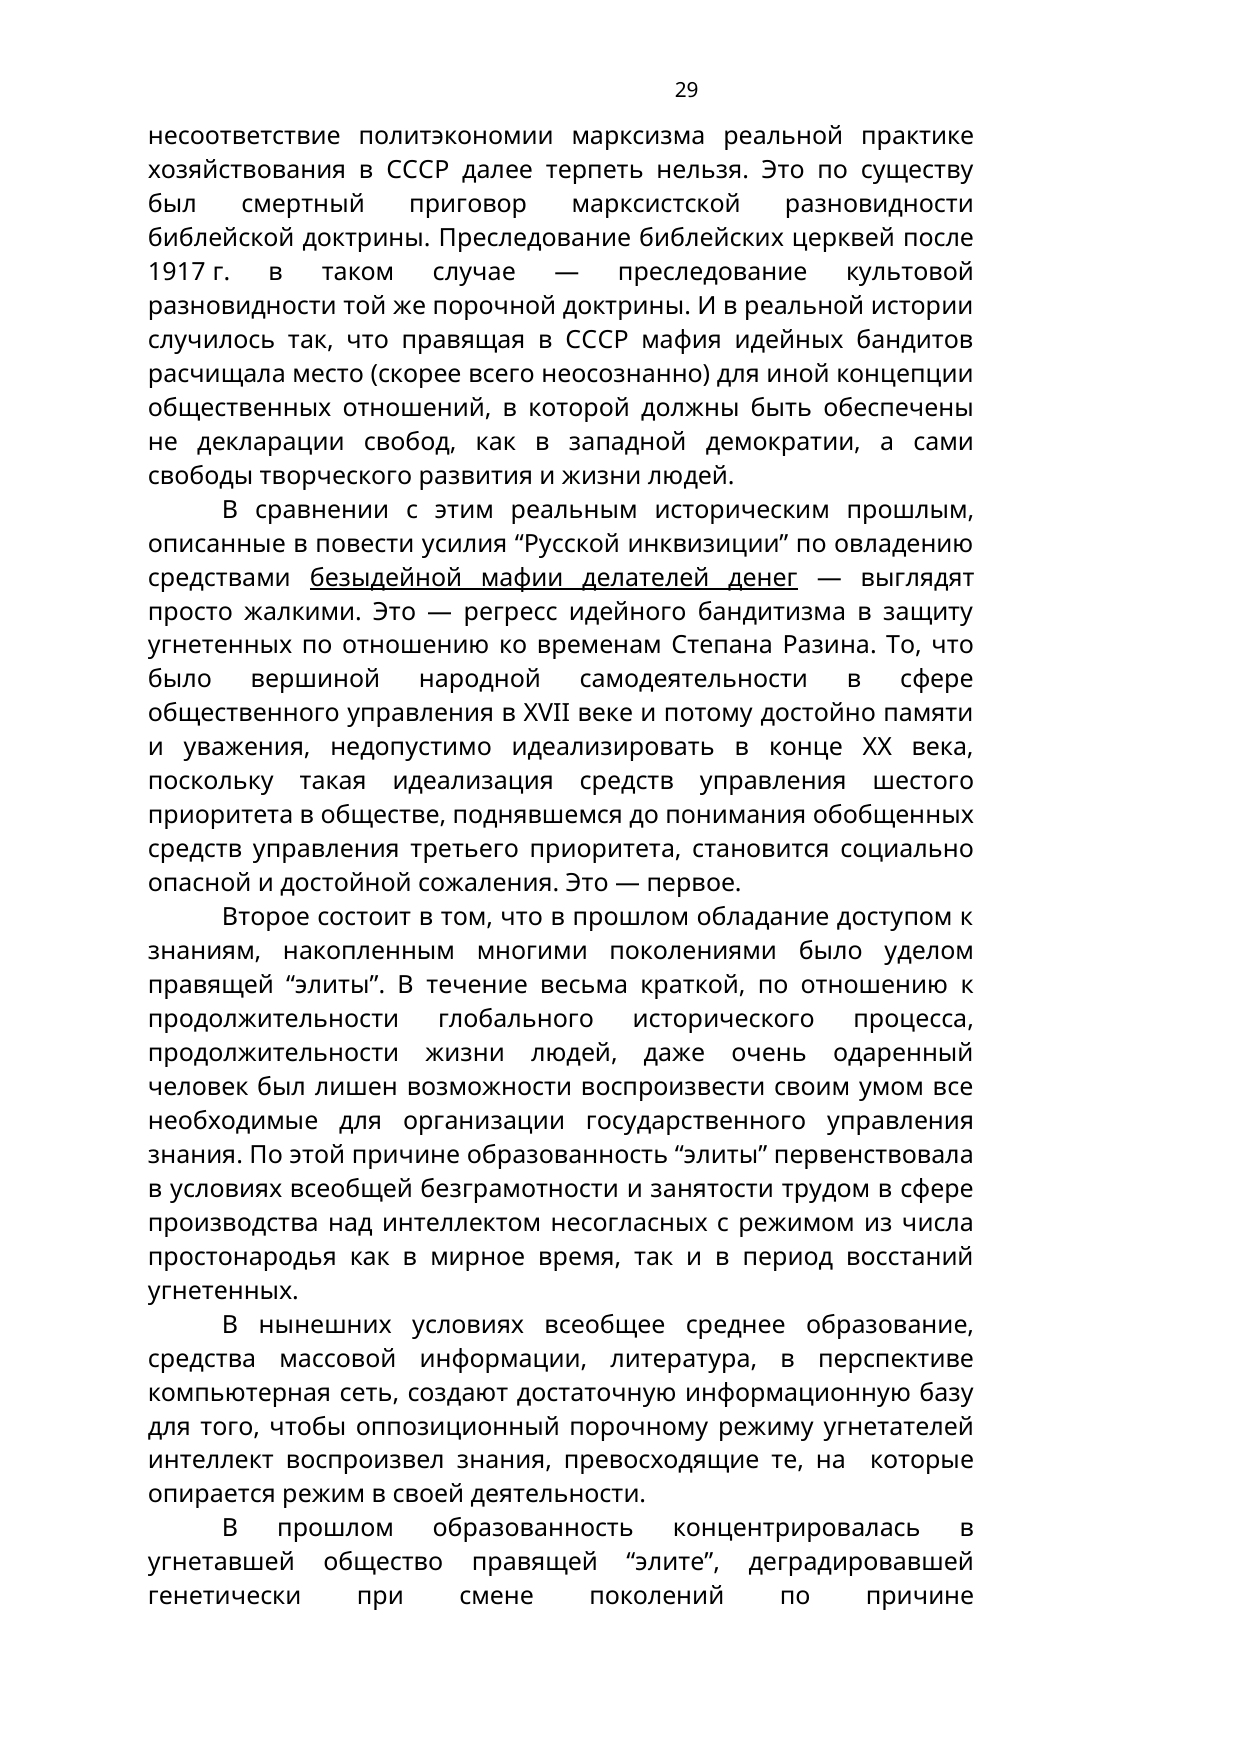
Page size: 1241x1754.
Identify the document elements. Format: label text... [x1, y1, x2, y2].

text В прошлом образованность концентрировалась в угнетавшей общество правящей “элите”, деградировавшей генетически при смене поколений по причине [148, 1510, 974, 1612]
text В сравнении с этим реальным историческим прошлым, описанные в повести усилия “Русской инквизиции” по овладению средствами безыдейной мафии делателей денег — выглядят просто жалкими. Это — регресс идейного бандитизма в защиту угнетенных по отношению ко временам Степана Разина. То, что было вершиной народной самодеятельности в сфере общественного управления в XVII веке и потому достойно памяти и уважения, недопустимо идеализировать в конце ХХ века, поскольку такая идеализация средств управления шестого приоритета в обществе, поднявшемся до понимания обобщенных средств управления третьего приоритета, становится социально опасной и достойной сожаления. Это — первое. [148, 492, 974, 899]
text Второе состоит в том, что в прошлом обладание доступом к знаниям, накопленным многими поколениями было уделом правящей “элиты”. В течение весьма краткой, по отношению к продолжительности глобального исторического процесса, продолжительности жизни людей, даже очень одаренный человек был лишен возможности воспроизвести своим умом все необходимые для организации государственного управления знания. По этой причине образованность “элиты” первенствовала в условиях всеобщей безграмотности и занятости трудом в сфере производства над интеллектом несогласных с режимом из числа простонародья как в мирное время, так и в период восстаний угнетенных. [148, 899, 974, 1307]
text В нынешних условиях всеобщее среднее образование, средства массовой информации, литература, в перспективе компьютерная сеть, создают достаточную информационную базу для того, чтобы оппозиционный порочному режиму угнетателей интеллект воспроизвел знания, превосходящие те, на которые опирается режим в своей деятельности. [148, 1307, 974, 1510]
text несоответствие политэкономии марксизма реальной практике хозяйствования в СССР далее терпеть нельзя. Это по существу был смертный приговор марксистской разновидности библейской доктрины. Преследование библейских церквей после 1917 г. в таком случае — преследование культовой разновидности той же порочной доктрины. И в реальной истории случилось так, что правящая в СССР мафия идейных бандитов расчищала место (скорее всего неосознанно) для иной концепции общественных отношений, в которой должны быть обеспечены не декларации свобод, как в западной демократии, а сами свободы творческого развития и жизни людей. [148, 118, 974, 492]
